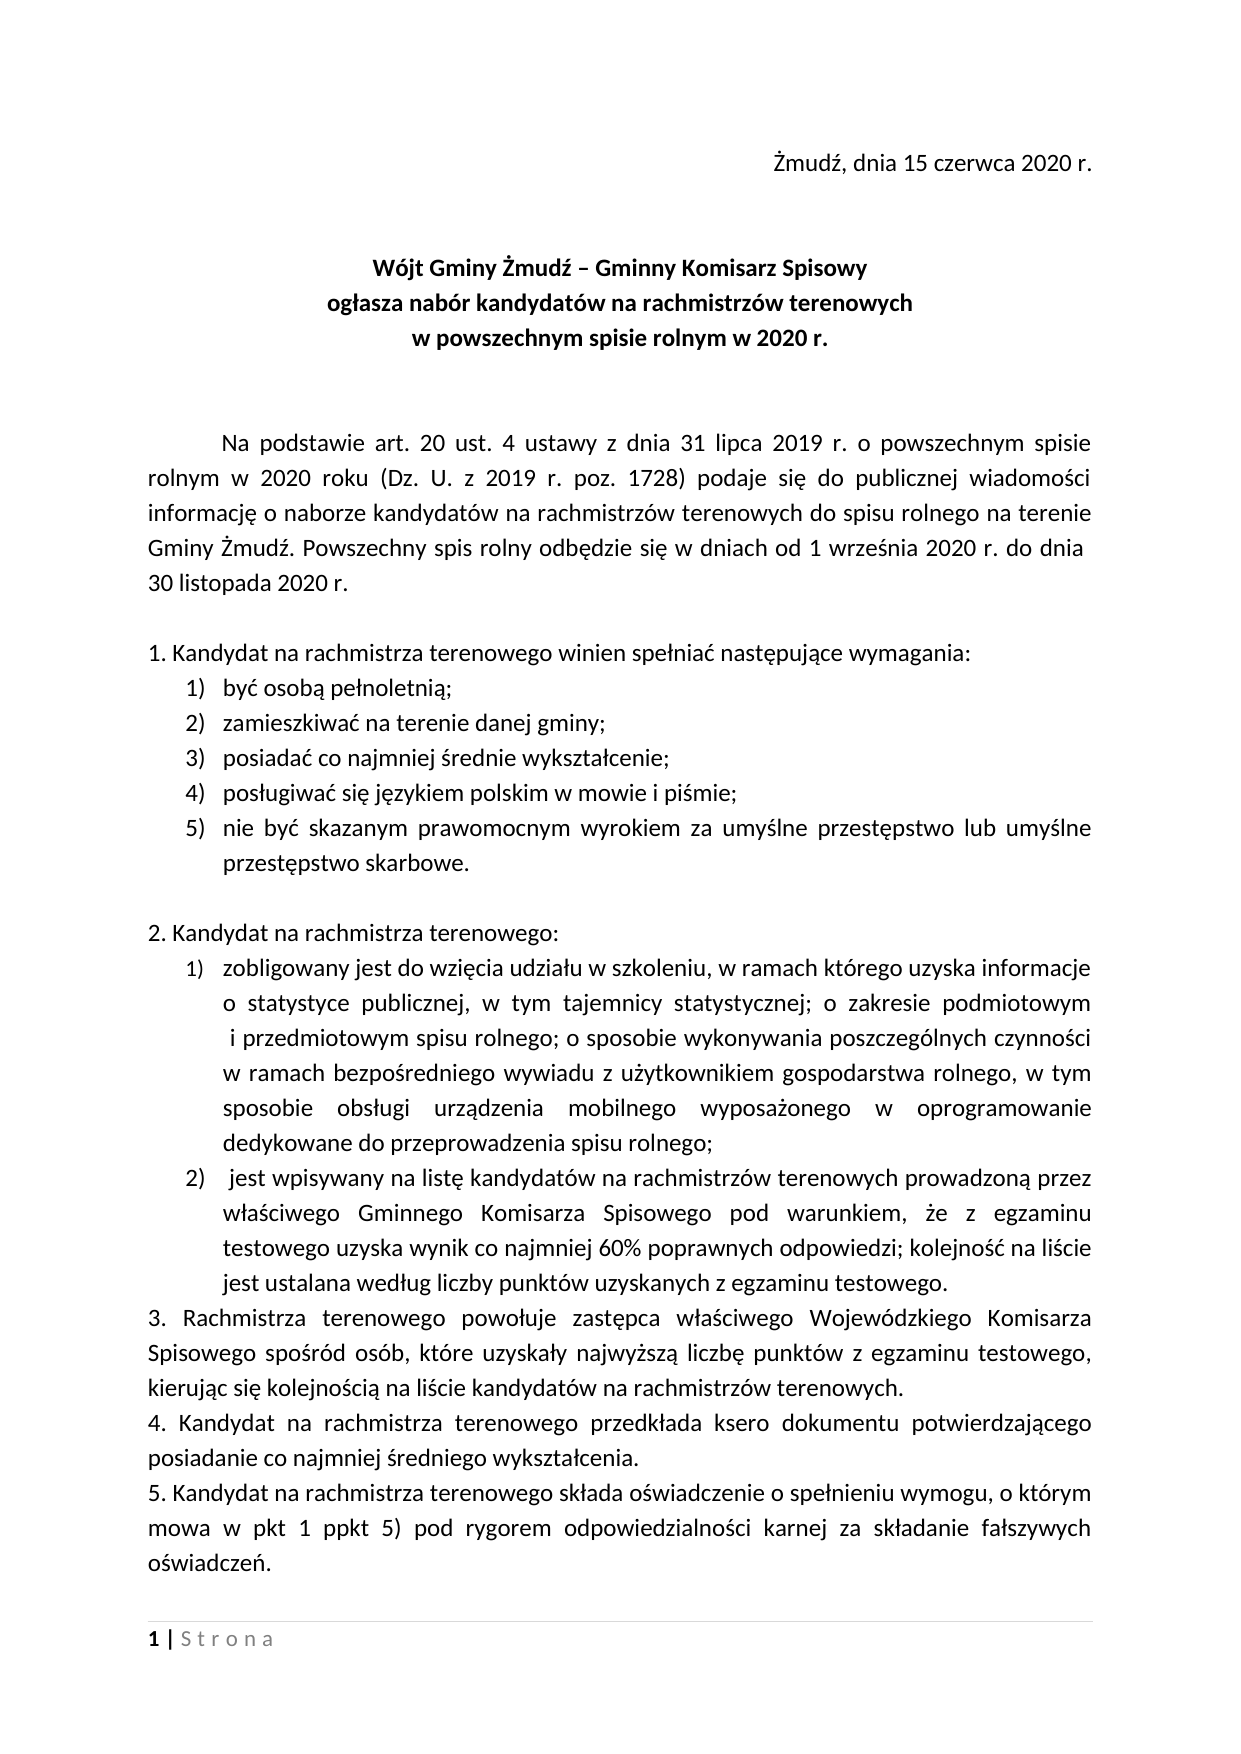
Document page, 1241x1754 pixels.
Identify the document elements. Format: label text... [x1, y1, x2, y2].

list zobligowany jest do wzięcia udziału w szkoleniu, w ramach którego uzyska informacje o statystyce publicznej, w tym tajemnicy statystycznej; o zakresie podmiotowym i przedmiotowym spisu rolnego; o sposobie wykonywania poszczególnych czynności w ramach bezpośredniego wywiadu z użytkownikiem gospodarstwa rolnego, w tym sposobie obsługi urządzenia mobilnego wyposażonego w oprogramowanie dedykowane do przeprowadzenia spisu rolnego; [185, 953, 1093, 1158]
text ogłasza nabór kandydatów na rachmistrzów terenowych [148, 288, 1093, 318]
text 2. Kandydat na rachmistrza terenowego: [148, 918, 1093, 948]
text 3. Rachmistrza terenowego powołuje zastępca właściwego Wojewódzkiego Komisarza Spisowego spośród osób, które uzyskały najwyższą liczbę punktów z egzaminu testowego, kierując się kolejnością na liście kandydatów na rachmistrzów terenowych. [148, 1303, 1093, 1403]
text w powszechnym spisie rolnym w 2020 r. [148, 323, 1093, 353]
text Wójt Gminy Żmudź – Gminny Komisarz Spisowy [148, 253, 1093, 283]
text 1. Kandydat na rachmistrza terenowego winien spełniać następujące wymagania: [148, 638, 1093, 668]
text Na podstawie art. 20 ust. 4 ustawy z dnia 31 lipca 2019 r. o powszechnym spisie rolnym w 2020 roku (Dz. U. z 2019 r. poz. 1728) podaje się do publicznej wiadomości informację o naborze kandydatów na rachmistrzów terenowych do spisu rolnego na terenie Gminy Żmudź. Powszechny spis rolny odbędzie się w dniach od 1 września 2020 r. do dnia 30 listopada 2020 r. [148, 428, 1093, 598]
list nie być skazanym prawomocnym wyrokiem za umyślne przestępstwo lub umyślne przestępstwo skarbowe. [185, 813, 1093, 878]
list posiadać co najmniej średnie wykształcenie; [185, 743, 1093, 773]
text 4. Kandydat na rachmistrza terenowego przedkłada ksero dokumentu potwierdzającego posiadanie co najmniej średniego wykształcenia. [148, 1408, 1093, 1473]
text 5. Kandydat na rachmistrza terenowego składa oświadczenie o spełnieniu wymogu, o którym mowa w pkt 1 ppkt 5) pod rygorem odpowiedzialności karnej za składanie fałszywych oświadczeń. [148, 1478, 1093, 1578]
list być osobą pełnoletnią; [185, 673, 1093, 703]
list posługiwać się językiem polskim w mowie i piśmie; [185, 778, 1093, 808]
text Żmudź, dnia 15 czerwca 2020 r. [148, 148, 1093, 178]
list zamieszkiwać na terenie danej gminy; [185, 708, 1093, 738]
list jest wpisywany na listę kandydatów na rachmistrzów terenowych prowadzoną przez właściwego Gminnego Komisarza Spisowego pod warunkiem, że z egzaminu testowego uzyska wynik co najmniej 60% poprawnych odpowiedzi; kolejność na liście jest ustalana według liczby punktów uzyskanych z egzaminu testowego. [185, 1163, 1093, 1298]
